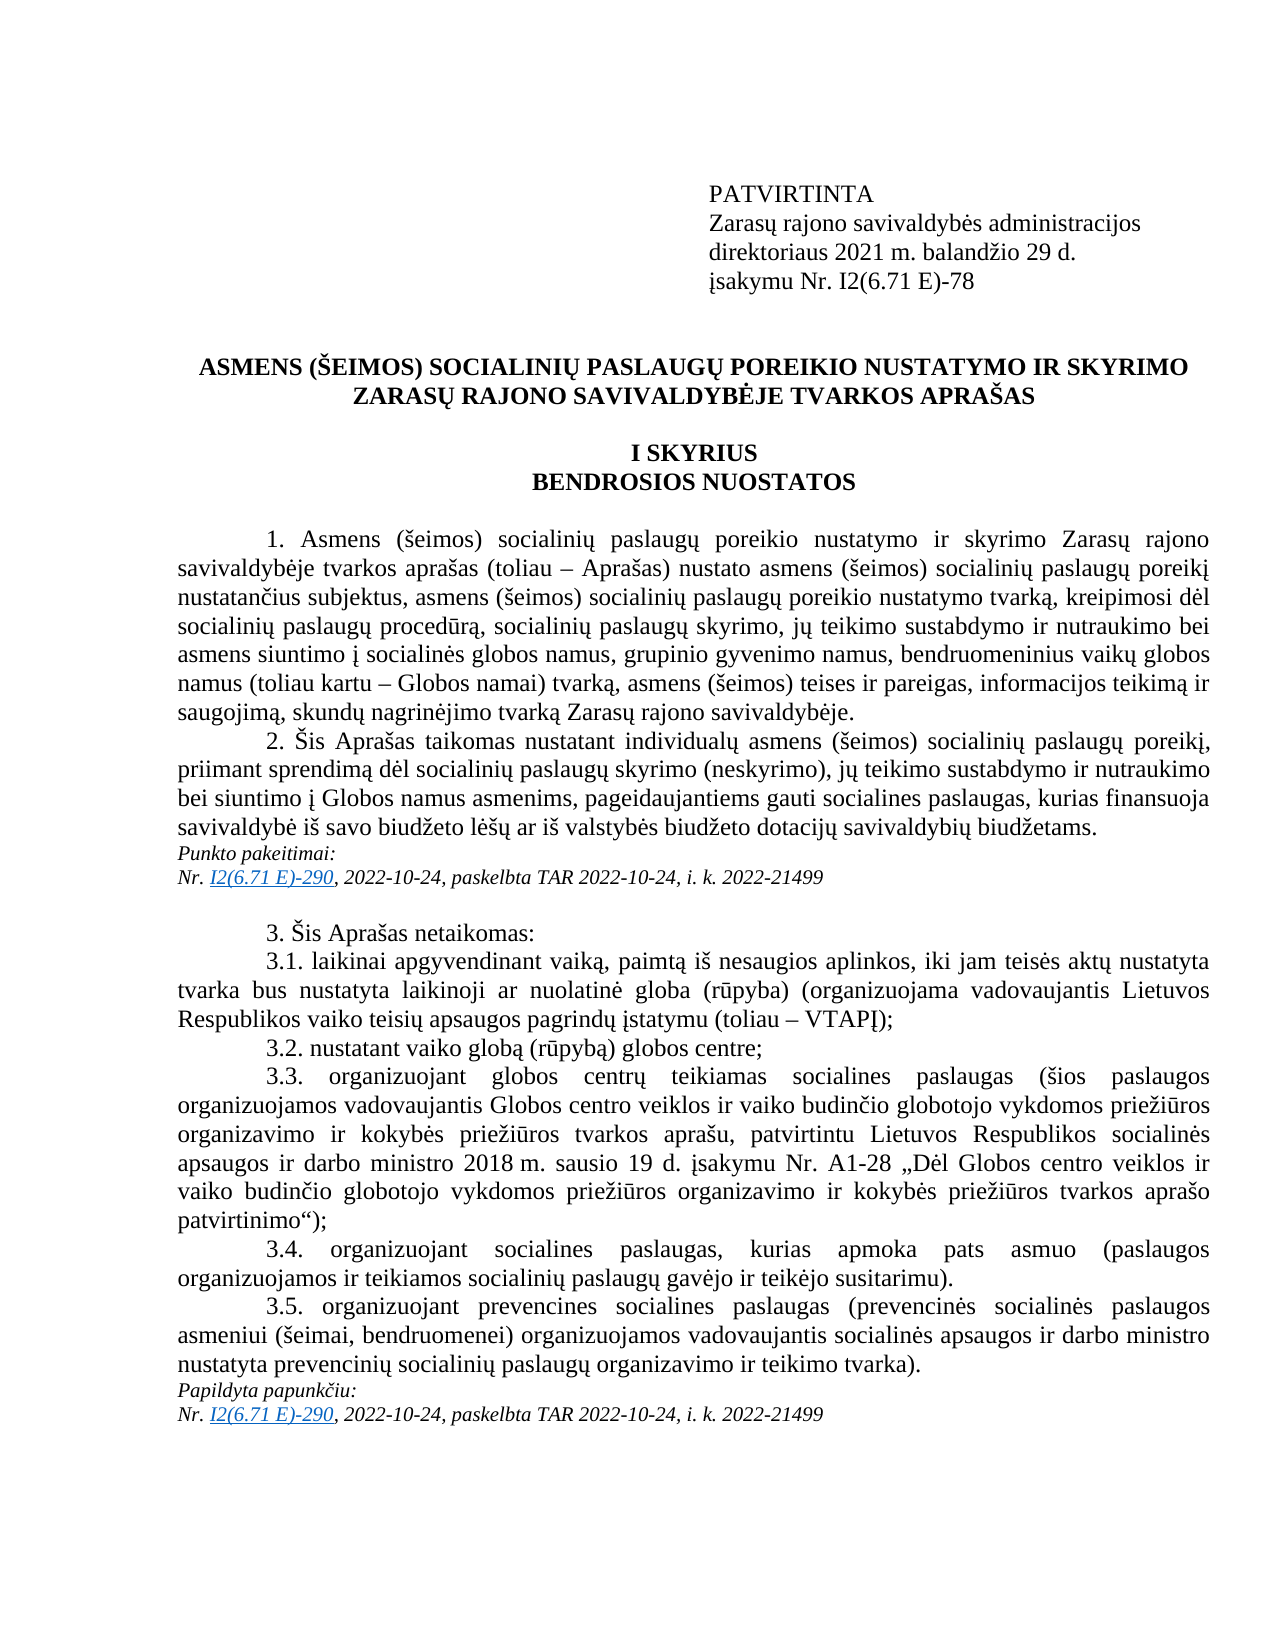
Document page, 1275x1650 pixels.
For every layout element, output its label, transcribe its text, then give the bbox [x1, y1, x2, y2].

text 3.3. organizuojant globos centrų teikiamas socialines paslaugas (šios paslaugos organizuojamos vadovaujantis Globos centro veiklos ir vaiko budinčio globotojo vykdomos priežiūros organizavimo ir kokybės priežiūros tvarkos aprašu, patvirtintu Lietuvos Respublikos socialinės apsaugos ir darbo ministro 2018 m. sausio 19 d. įsakymu Nr. A1-28 „Dėl Globos centro veiklos ir vaiko budinčio globotojo vykdomos priežiūros organizavimo ir kokybės priežiūros tvarkos aprašo patvirtinimo“); [177, 1061, 1211, 1234]
text Punkto pakeitimai: [177, 841, 1211, 865]
text 2. Šis Aprašas taikomas nustatant individualų asmens (šeimos) socialinių paslaugų poreikį, priimant sprendimą dėl socialinių paslaugų skyrimo (neskyrimo), jų teikimo sustabdymo ir nutraukimo bei siuntimo į Globos namus asmenims, pageidaujantiems gauti socialines paslaugas, kurias finansuoja savivaldybė iš savo biudžeto lėšų ar iš valstybės biudžeto dotacijų savivaldybių biudžetams. [177, 726, 1211, 841]
text BENDROSIOS NUOSTATOS [177, 467, 1211, 496]
text 3. Šis Aprašas netaikomas: [177, 918, 1211, 946]
text 3.5. organizuojant prevencines socialines paslaugas (prevencinės socialinės paslaugos asmeniui (šeimai, bendruomenei) organizuojamos vadovaujantis socialinės apsaugos ir darbo ministro nustatyta prevencinių socialinių paslaugų organizavimo ir teikimo tvarka). [177, 1291, 1211, 1378]
text ASMENS (ŠEIMOS) SOCIALINIŲ PASLAUGŲ POREIKIO NUSTATYMO IR SKYRIMO ZARASŲ RAJONO SAVIVALDYBĖJE TVARKOS APRAŠAS [177, 352, 1211, 409]
text I SKYRIUS [177, 438, 1211, 467]
text Papildyta papunkčiu: [177, 1378, 1211, 1402]
text įsakymu Nr. I2(6.71 E)-78 [709, 266, 1211, 294]
text 1. Asmens (šeimos) socialinių paslaugų poreikio nustatymo ir skyrimo Zarasų rajono savivaldybėje tvarkos aprašas (toliau – Aprašas) nustato asmens (šeimos) socialinių paslaugų poreikį nustatančius subjektus, asmens (šeimos) socialinių paslaugų poreikio nustatymo tvarką, kreipimosi dėl socialinių paslaugų procedūrą, socialinių paslaugų skyrimo, jų teikimo sustabdymo ir nutraukimo bei asmens siuntimo į socialinės globos namus, grupinio gyvenimo namus, bendruomeninius vaikų globos namus (toliau kartu – Globos namai) tvarką, asmens (šeimos) teises ir pareigas, informacijos teikimą ir saugojimą, skundų nagrinėjimo tvarką Zarasų rajono savivaldybėje. [177, 524, 1211, 726]
text 3.2. nustatant vaiko globą (rūpybą) globos centre; [177, 1033, 1211, 1061]
text 3.4. organizuojant socialines paslaugas, kurias apmoka pats asmuo (paslaugos organizuojamos ir teikiamos socialinių paslaugų gavėjo ir teikėjo susitarimu). [177, 1234, 1211, 1291]
text Zarasų rajono savivaldybės administracijos [709, 208, 1211, 237]
text Nr. I2(6.71 E)-290, 2022-10-24, paskelbta TAR 2022-10-24, i. k. 2022-21499 [177, 865, 1211, 889]
text PATVIRTINTA [709, 179, 1211, 208]
text 3.1. laikinai apgyvendinant vaiką, paimtą iš nesaugios aplinkos, iki jam teisės aktų nustatyta tvarka bus nustatyta laikinoji ar nuolatinė globa (rūpyba) (organizuojama vadovaujantis Lietuvos Respublikos vaiko teisių apsaugos pagrindų įstatymu (toliau – VTAPĮ); [177, 946, 1211, 1033]
text direktoriaus 2021 m. balandžio 29 d. [709, 237, 1211, 266]
text Nr. I2(6.71 E)-290, 2022-10-24, paskelbta TAR 2022-10-24, i. k. 2022-21499 [177, 1402, 1211, 1426]
